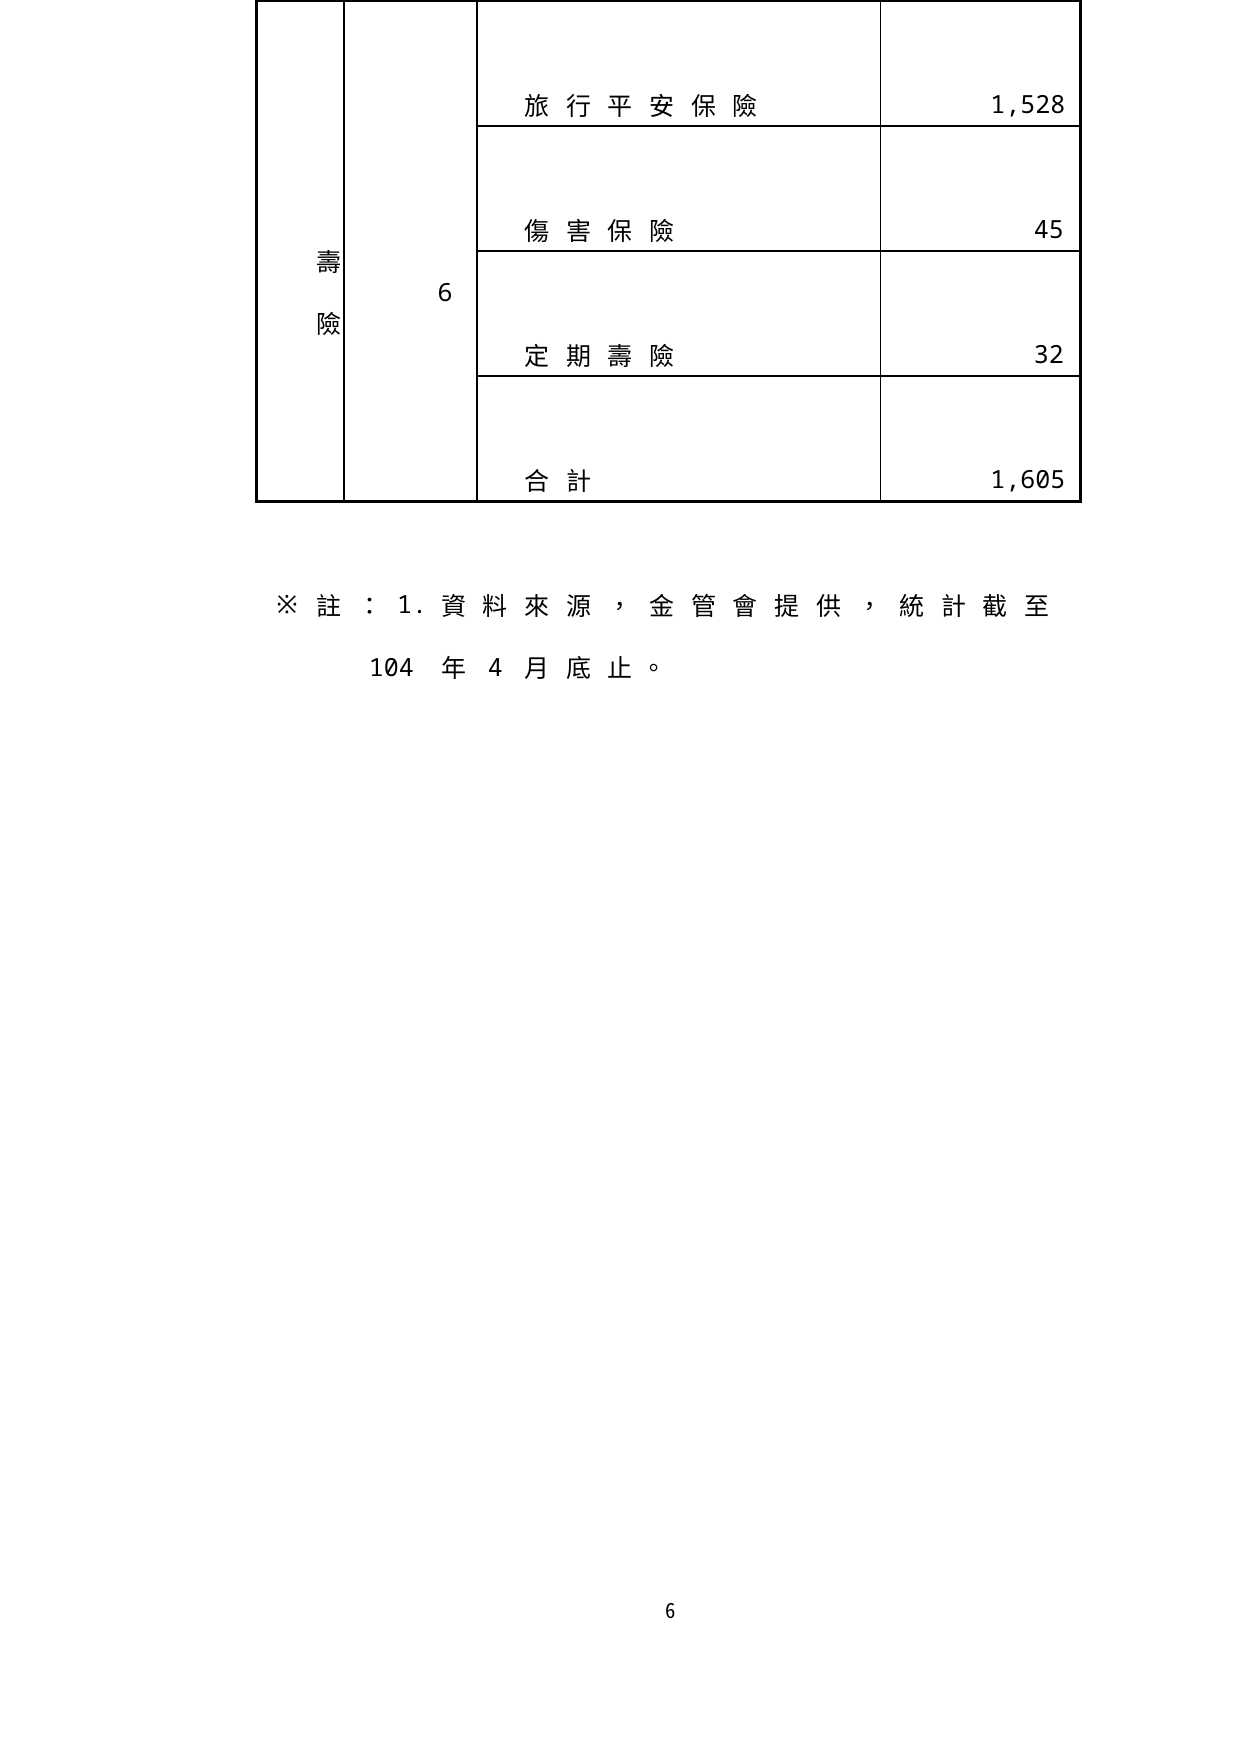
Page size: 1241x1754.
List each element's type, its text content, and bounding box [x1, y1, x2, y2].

table_cell 旅行平安保險 [478, 2, 880, 125]
table_cell 6 [345, 2, 476, 500]
table_cell 32 [881, 252, 1079, 375]
text ※註：1.資料來源，金管會提供，統計截至104年4月底止。 [242, 562, 1058, 687]
table_cell 定期壽險 [478, 252, 880, 375]
table_cell 1,605 [881, 377, 1079, 500]
table_cell 合計 [478, 377, 880, 500]
table_cell 壽險 [258, 2, 343, 500]
table_cell 45 [881, 127, 1079, 250]
table_cell 傷害保險 [478, 127, 880, 250]
table_cell 1,528 [881, 2, 1079, 125]
